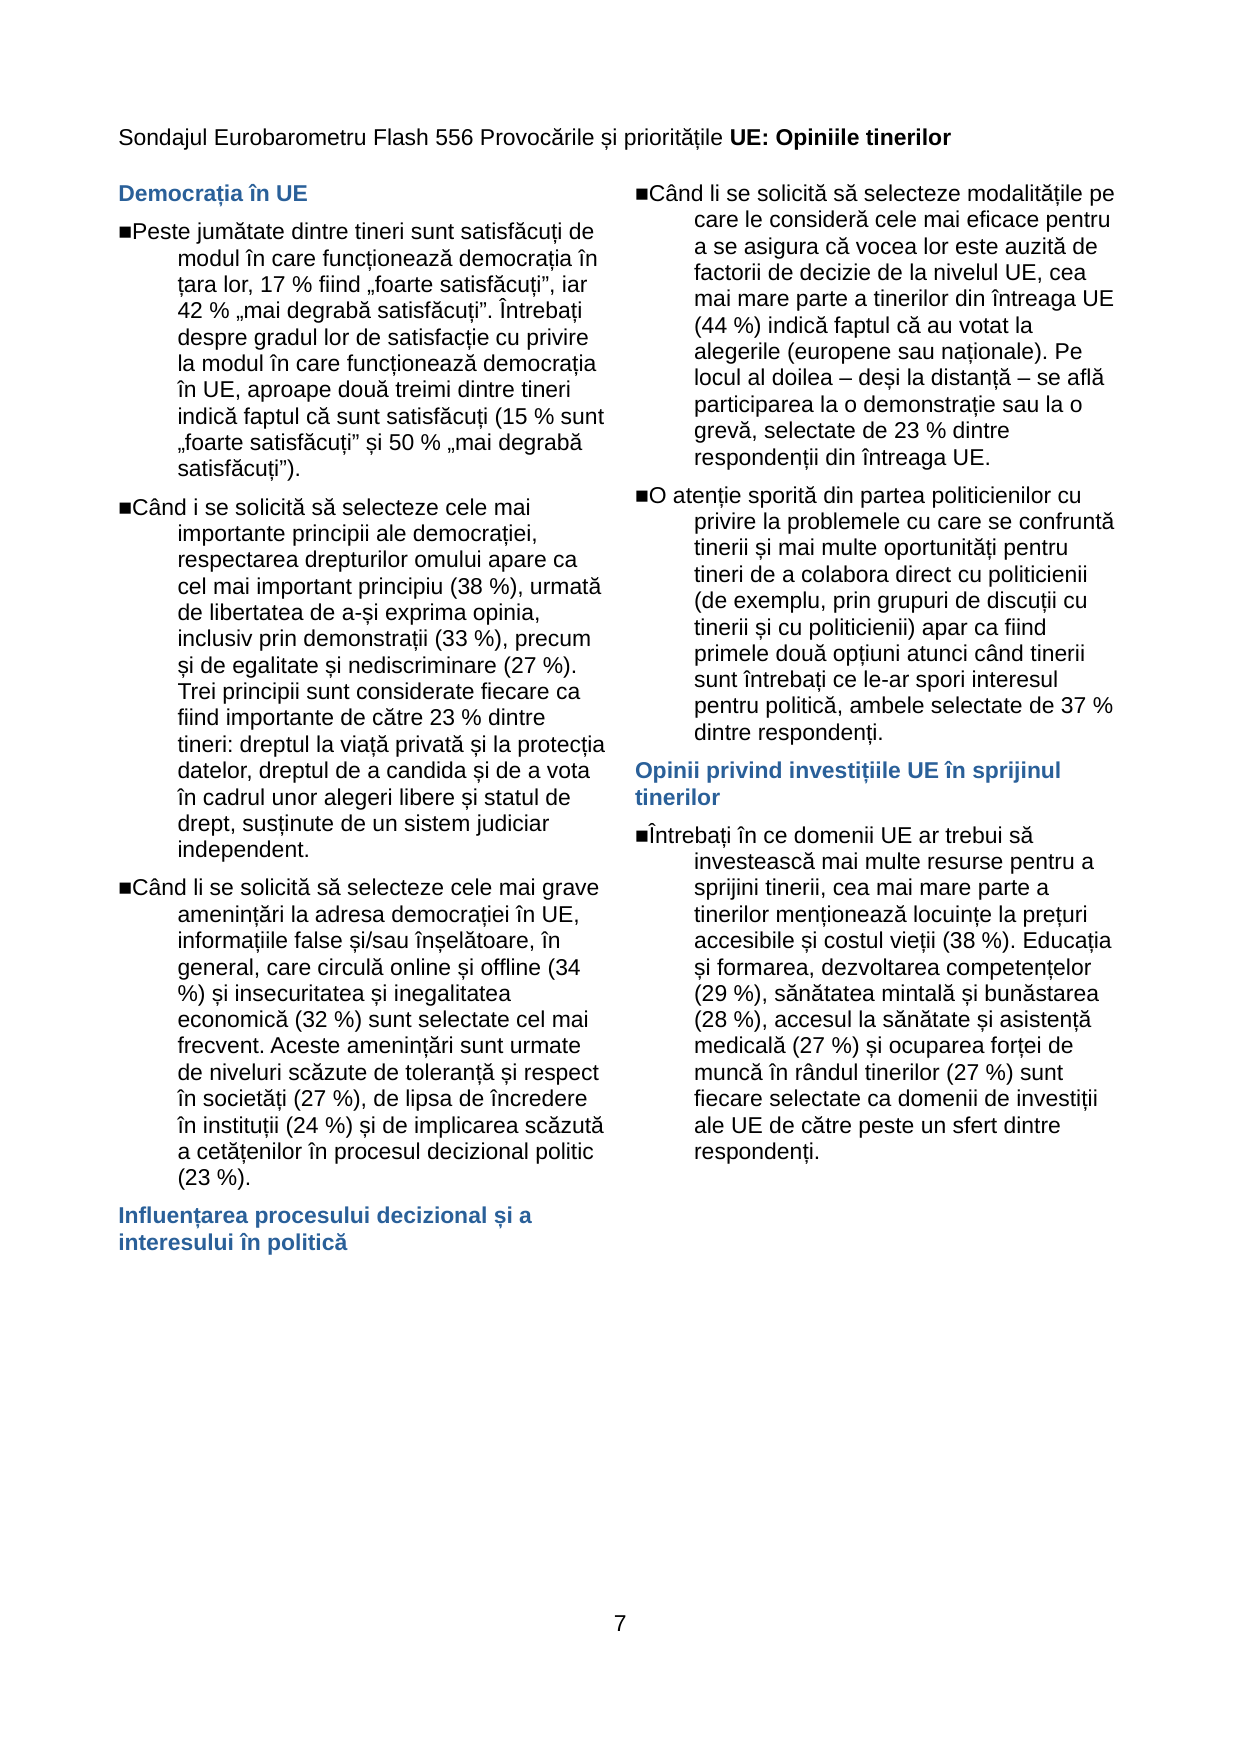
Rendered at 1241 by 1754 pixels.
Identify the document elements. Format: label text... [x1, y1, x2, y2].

text Opinii privind investițiile UE în sprijinul tinerilor [635, 757, 1122, 810]
text ■Când i se solicită să selecteze cele mai importante principii ale democrației, respectarea drepturilor omului apare ca cel mai important principiu (38 %), urmată de libertatea de a-și exprima opinia, inclusiv prin demonstrații (33 %), precum și de egalitate și nediscriminare (27 %). Trei principii sunt considerate fiecare ca fiind importante de către 23 % dintre tineri: dreptul la viață privată și la protecția datelor, dreptul de a candida și de a vota în cadrul unor alegeri libere și statul de drept, susținute de un sistem judiciar independent. [118, 493, 605, 862]
text ■Când li se solicită să selecteze cele mai grave amenințări la adresa democrației în UE, informațiile false și/sau înșelătoare, în general, care circulă online și offline (34 %) și insecuritatea și inegalitatea economică (32 %) sunt selectate cel mai frecvent. Aceste amenințări sunt urmate de niveluri scăzute de toleranță și respect în societăți (27 %), de lipsa de încredere în instituții (24 %) și de implicarea scăzută a cetățenilor în procesul decizional politic (23 %). [118, 874, 605, 1191]
text Influențarea procesului decizional și a interesului în politică [118, 1202, 605, 1255]
text ■Când li se solicită să selecteze modalitățile pe care le consideră cele mai eficace pentru a se asigura că vocea lor este auzită de factorii de decizie de la nivelul UE, cea mai mare parte a tinerilor din întreaga UE (44 %) indică faptul că au votat la alegerile (europene sau naționale). Pe locul al doilea – deși la distanță – se află participarea la o demonstrație sau la o grevă, selectate de 23 % dintre respondenții din întreaga UE. [635, 180, 1122, 470]
text ■O atenție sporită din partea politicienilor cu privire la problemele cu care se confruntă tinerii și mai multe oportunități pentru tineri de a colabora direct cu politicienii (de exemplu, prin grupuri de discuții cu tinerii și cu politicienii) apar ca fiind primele două opțiuni atunci când tinerii sunt întrebați ce le-ar spori interesul pentru politică, ambele selectate de 37 % dintre respondenți. [635, 482, 1122, 745]
text Democrația în UE [118, 180, 605, 206]
text ■Peste jumătate dintre tineri sunt satisfăcuți de modul în care funcționează democrația în țara lor, 17 % fiind „foarte satisfăcuți”, iar 42 % „mai degrabă satisfăcuți”. Întrebați despre gradul lor de satisfacție cu privire la modul în care funcționează democrația în UE, aproape două treimi dintre tineri indică faptul că sunt satisfăcuți (15 % sunt „foarte satisfăcuți” și 50 % „mai degrabă satisfăcuți”). [118, 218, 605, 482]
text ■Întrebați în ce domenii UE ar trebui să investească mai multe resurse pentru a sprijini tinerii, cea mai mare parte a tinerilor menționează locuințe la prețuri accesibile și costul vieții (38 %). Educația și formarea, dezvoltarea competențelor (29 %), sănătatea mintală și bunăstarea (28 %), accesul la sănătate și asistență medicală (27 %) și ocuparea forței de muncă în rândul tinerilor (27 %) sunt fiecare selectate ca domenii de investiții ale UE de către peste un sfert dintre respondenți. [635, 822, 1122, 1164]
